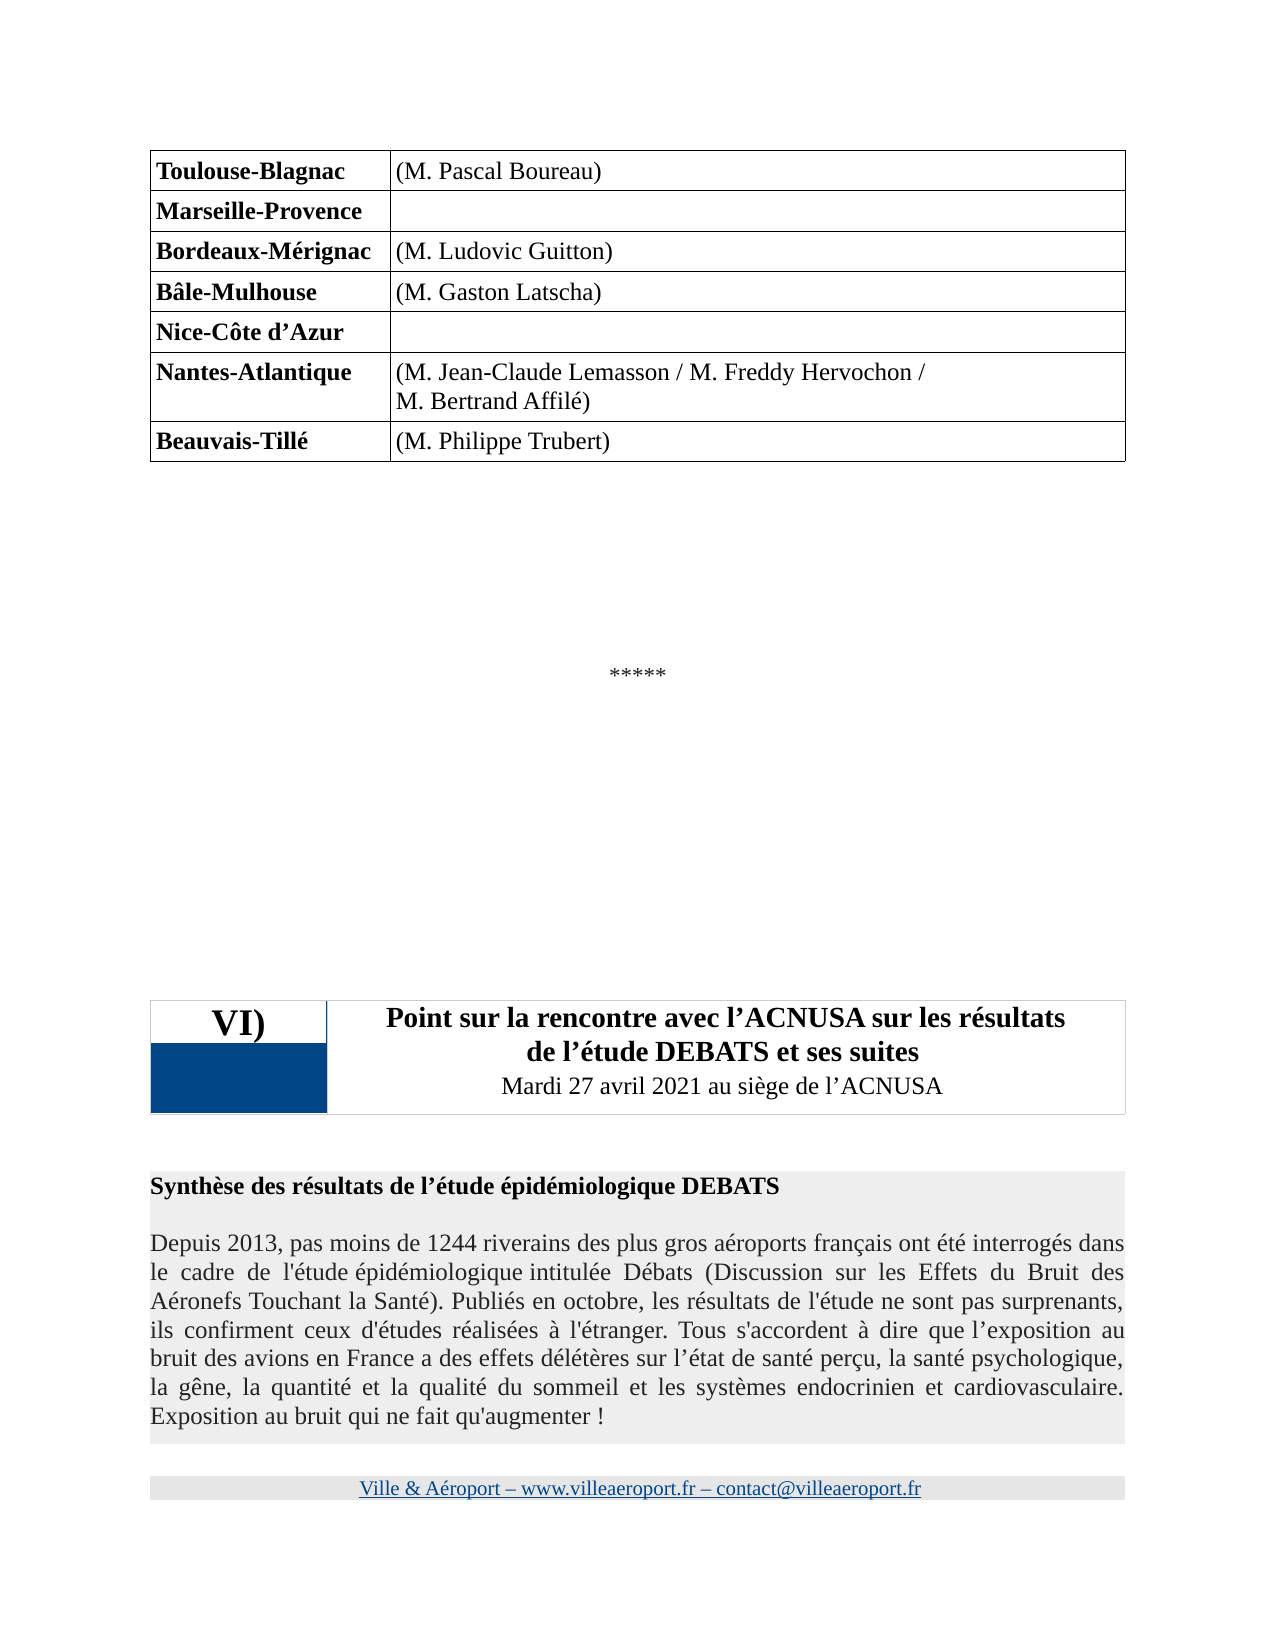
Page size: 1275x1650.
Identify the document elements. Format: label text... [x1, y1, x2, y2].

table_cell (M. Pascal Boureau) [391, 151, 1125, 190]
table_cell Nice-Côte d’Azur [151, 312, 390, 352]
table_header VI) [151, 1001, 327, 1113]
table_cell (M. Jean-Claude Lemasson / M. Freddy Hervochon / M. Bertrand Affilé) [391, 353, 1125, 421]
table_cell (M. Philippe Trubert) [391, 422, 1125, 461]
table_cell [391, 312, 1125, 352]
text Depuis 2013, pas moins de 1244 riverains des plus gros aéroports français ont été interrogés dans le cadre de l'étude épidémiologique intitulée Débats (Discussion sur les Effets du Bruit des Aéronefs Touchant la Santé). Publiés en octobre, les résultats de l'étude ne sont pas surprenants, ils confirment ceux d'études réalisées à l'étranger. Tous s'accordent à dire que l’exposition au bruit des avions en France a des effets délétères sur l’état de santé perçu, la santé psychologique, la gêne, la quantité et la qualité du sommeil et les systèmes endocrinien et cardiovasculaire. Exposition au bruit qui ne fait qu'augmenter ! [150, 1228, 1125, 1430]
table_cell Bâle-Mulhouse [151, 272, 390, 311]
table_cell Beauvais-Tillé [151, 422, 390, 461]
table_cell [391, 191, 1125, 231]
table_header Point sur la rencontre avec l’ACNUSA sur les résultats de l’étude DEBATS et ses suites Mardi 27 avril 2021 au siège de l’ACNUSA [328, 1001, 1125, 1113]
table_cell Bordeaux-Mérignac [151, 232, 390, 271]
table_cell Toulouse-Blagnac [151, 151, 390, 190]
table_cell (M. Gaston Latscha) [391, 272, 1125, 311]
table_cell (M. Ludovic Guitton) [391, 232, 1125, 271]
text Synthèse des résultats de l’étude épidémiologique DEBATS [150, 1171, 1125, 1200]
table_cell Marseille-Provence [151, 191, 390, 231]
table_cell Nantes-Atlantique [151, 353, 390, 421]
text ***** [150, 662, 1125, 689]
